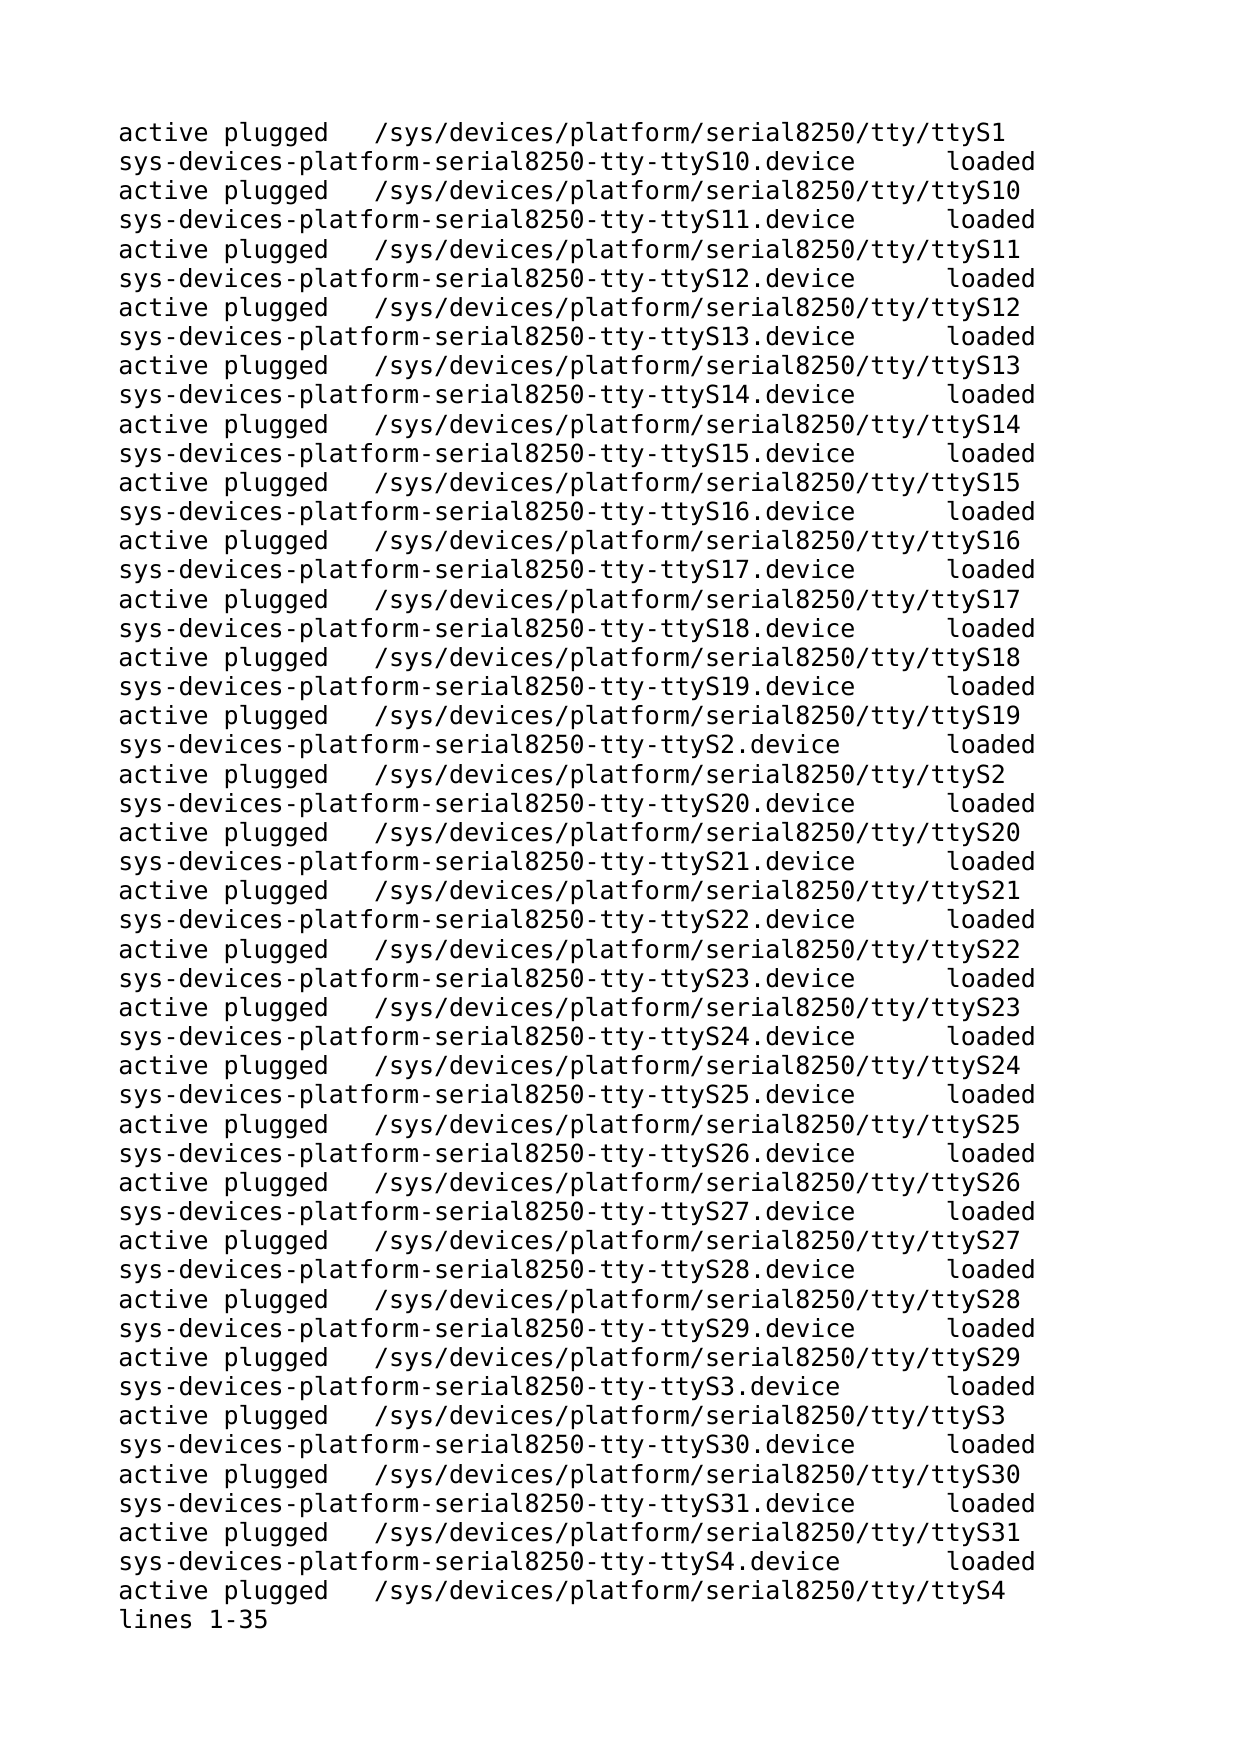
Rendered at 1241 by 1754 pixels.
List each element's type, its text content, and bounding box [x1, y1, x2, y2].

text active plugged /sys/devices/platform/serial8250/tty/ttyS1 sys-devices-platform-serial8250-tty-ttyS10.device loaded active plugged /sys/devices/platform/serial8250/tty/ttyS10 sys-devices-platform-serial8250-tty-ttyS11.device loaded active plugged /sys/devices/platform/serial8250/tty/ttyS11 sys-devices-platform-serial8250-tty-ttyS12.device loaded active plugged /sys/devices/platform/serial8250/tty/ttyS12 sys-devices-platform-serial8250-tty-ttyS13.device loaded active plugged /sys/devices/platform/serial8250/tty/ttyS13 sys-devices-platform-serial8250-tty-ttyS14.device loaded active plugged /sys/devices/platform/serial8250/tty/ttyS14 sys-devices-platform-serial8250-tty-ttyS15.device loaded active plugged /sys/devices/platform/serial8250/tty/ttyS15 sys-devices-platform-serial8250-tty-ttyS16.device loaded active plugged /sys/devices/platform/serial8250/tty/ttyS16 sys-devices-platform-serial8250-tty-ttyS17.device loaded active plugged /sys/devices/platform/serial8250/tty/ttyS17 sys-devices-platform-serial8250-tty-ttyS18.device loaded active plugged /sys/devices/platform/serial8250/tty/ttyS18 sys-devices-platform-serial8250-tty-ttyS19.device loaded active plugged /sys/devices/platform/serial8250/tty/ttyS19 sys-devices-platform-serial8250-tty-ttyS2.device loaded active plugged /sys/devices/platform/serial8250/tty/ttyS2 sys-devices-platform-serial8250-tty-ttyS20.device loaded active plugged /sys/devices/platform/serial8250/tty/ttyS20 sys-devices-platform-serial8250-tty-ttyS21.device loaded active plugged /sys/devices/platform/serial8250/tty/ttyS21 sys-devices-platform-serial8250-tty-ttyS22.device loaded active plugged /sys/devices/platform/serial8250/tty/ttyS22 sys-devices-platform-serial8250-tty-ttyS23.device loaded active plugged /sys/devices/platform/serial8250/tty/ttyS23 sys-devices-platform-serial8250-tty-ttyS24.device loaded active plugged /sys/devices/platform/serial8250/tty/ttyS24 sys-devices-platform-serial8250-tty-ttyS25.device loaded active plugged /sys/devices/platform/serial8250/tty/ttyS25 sys-devices-platform-serial8250-tty-ttyS26.device loaded active plugged /sys/devices/platform/serial8250/tty/ttyS26 sys-devices-platform-serial8250-tty-ttyS27.device loaded active plugged /sys/devices/platform/serial8250/tty/ttyS27 sys-devices-platform-serial8250-tty-ttyS28.device loaded active plugged /sys/devices/platform/serial8250/tty/ttyS28 sys-devices-platform-serial8250-tty-ttyS29.device loaded active plugged /sys/devices/platform/serial8250/tty/ttyS29 sys-devices-platform-serial8250-tty-ttyS3.device loaded active plugged /sys/devices/platform/serial8250/tty/ttyS3 sys-devices-platform-serial8250-tty-ttyS30.device loaded active plugged /sys/devices/platform/serial8250/tty/ttyS30 sys-devices-platform-serial8250-tty-ttyS31.device loaded active plugged /sys/devices/platform/serial8250/tty/ttyS31 sys-devices-platform-serial8250-tty-ttyS4.device loaded active plugged /sys/devices/platform/serial8250/tty/ttyS4 lines 1-35 [118, 118, 1122, 1635]
